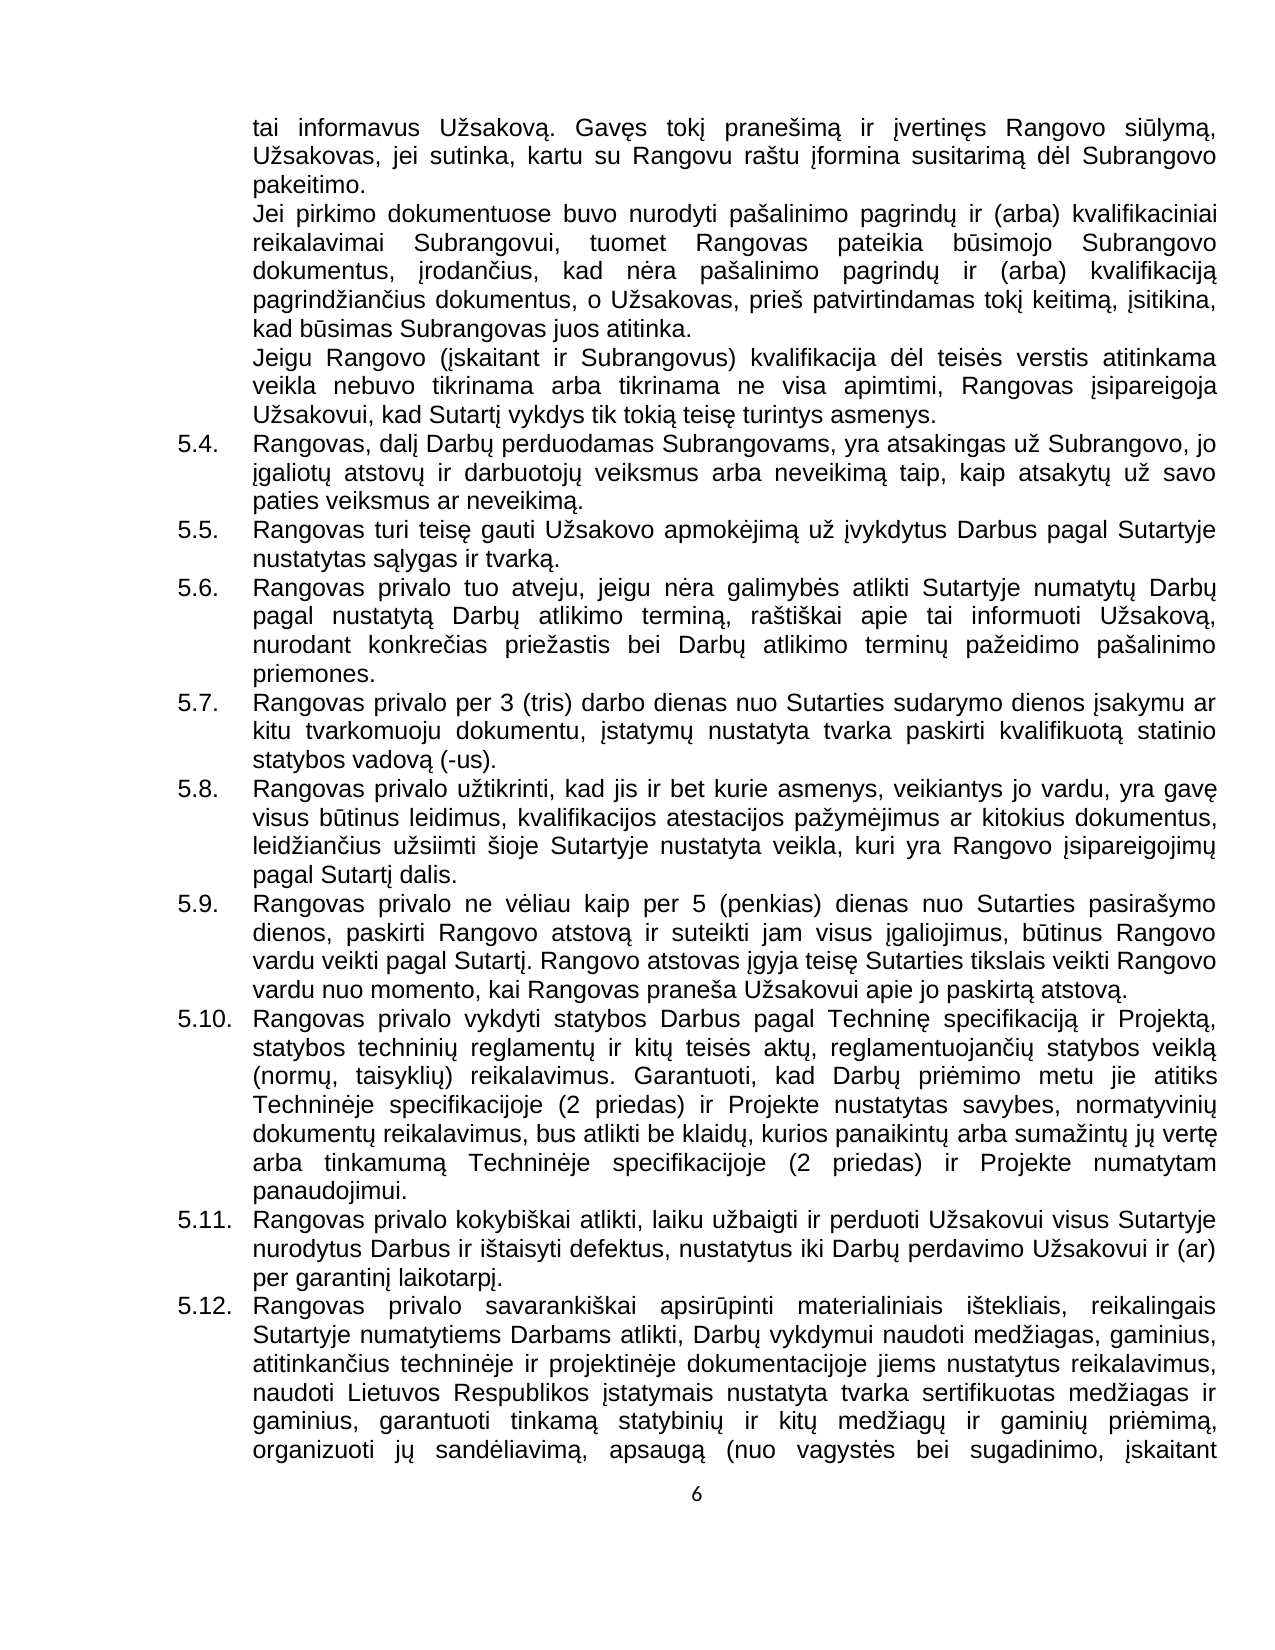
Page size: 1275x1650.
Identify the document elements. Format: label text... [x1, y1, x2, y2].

list Rangovas privalo vykdyti statybos Darbus pagal Techninę specifikaciją ir Projektą, statybos techninių reglamentų ir kitų teisės aktų, reglamentuojančių statybos veiklą (normų, taisyklių) reikalavimus. Garantuoti, kad Darbų priėmimo metu jie atitiks Techninėje specifikacijoje (2 priedas) ir Projekte nustatytas savybes, normatyvinių dokumentų reikalavimus, bus atlikti be klaidų, kurios panaikintų arba sumažintų jų vertę arba tinkamumą Techninėje specifikacijoje (2 priedas) ir Projekte numatytam panaudojimui. [177, 1004, 1218, 1205]
list Rangovas privalo užtikrinti, kad jis ir bet kurie asmenys, veikiantys jo vardu, yra gavę visus būtinus leidimus, kvalifikacijos atestacijos pažymėjimus ar kitokius dokumentus, leidžiančius užsiimti šioje Sutartyje nustatyta veikla, kuri yra Rangovo įsipareigojimų pagal Sutartį dalis. [177, 774, 1218, 889]
text Jei pirkimo dokumentuose buvo nurodyti pašalinimo pagrindų ir (arba) kvalifikaciniai reikalavimai Subrangovui, tuomet Rangovas pateikia būsimojo Subrangovo dokumentus, įrodančius, kad nėra pašalinimo pagrindų ir (arba) kvalifikaciją pagrindžiančius dokumentus, o Užsakovas, prieš patvirtindamas tokį keitimą, įsitikina, kad būsimas Subrangovas juos atitinka. [252, 199, 1218, 342]
list Rangovas turi teisę gauti Užsakovo apmokėjimą už įvykdytus Darbus pagal Sutartyje nustatytas sąlygas ir tvarką. [177, 515, 1218, 572]
text Jeigu Rangovo (įskaitant ir Subrangovus) kvalifikacija dėl teisės verstis atitinkama veikla nebuvo tikrinama arba tikrinama ne visa apimtimi, Rangovas įsipareigoja Užsakovui, kad Sutartį vykdys tik tokią teisę turintys asmenys. [252, 342, 1218, 429]
list Rangovas privalo kokybiškai atlikti, laiku užbaigti ir perduoti Užsakovui visus Sutartyje nurodytus Darbus ir ištaisyti defektus, nustatytus iki Darbų perdavimo Užsakovui ir (ar) per garantinį laikotarpį. [177, 1205, 1218, 1291]
list Rangovas privalo ne vėliau kaip per 5 (penkias) dienas nuo Sutarties pasirašymo dienos, paskirti Rangovo atstovą ir suteikti jam visus įgaliojimus, būtinus Rangovo vardu veikti pagal Sutartį. Rangovo atstovas įgyja teisę Sutarties tikslais veikti Rangovo vardu nuo momento, kai Rangovas praneša Užsakovui apie jo paskirtą atstovą. [177, 889, 1218, 1004]
list Rangovas privalo per 3 (tris) darbo dienas nuo Sutarties sudarymo dienos įsakymu ar kitu tvarkomuoju dokumentu, įstatymų nustatyta tvarka paskirti kvalifikuotą statinio statybos vadovą (-us). [177, 687, 1218, 774]
list Rangovas privalo savarankiškai apsirūpinti materialiniais ištekliais, reikalingais Sutartyje numatytiems Darbams atlikti, Darbų vykdymui naudoti medžiagas, gaminius, atitinkančius techninėje ir projektinėje dokumentacijoje jiems nustatytus reikalavimus, naudoti Lietuvos Respublikos įstatymais nustatyta tvarka sertifikuotas medžiagas ir gaminius, garantuoti tinkamą statybinių ir kitų medžiagų ir gaminių priėmimą, organizuoti jų sandėliavimą, apsaugą (nuo vagystės bei sugadinimo, įskaitant [177, 1291, 1218, 1464]
list Rangovas, dalį Darbų perduodamas Subrangovams, yra atsakingas už Subrangovo, jo įgaliotų atstovų ir darbuotojų veiksmus arba neveikimą taip, kaip atsakytų už savo paties veiksmus ar neveikimą. [177, 429, 1218, 515]
list Rangovas privalo tuo atveju, jeigu nėra galimybės atlikti Sutartyje numatytų Darbų pagal nustatytą Darbų atlikimo terminą, raštiškai apie tai informuoti Užsakovą, nurodant konkrečias priežastis bei Darbų atlikimo terminų pažeidimo pašalinimo priemones. [177, 572, 1218, 687]
list tai informavus Užsakovą. Gavęs tokį pranešimą ir įvertinęs Rangovo siūlymą, Užsakovas, jei sutinka, kartu su Rangovu raštu įformina susitarimą dėl Subrangovo pakeitimo. [177, 112, 1218, 199]
